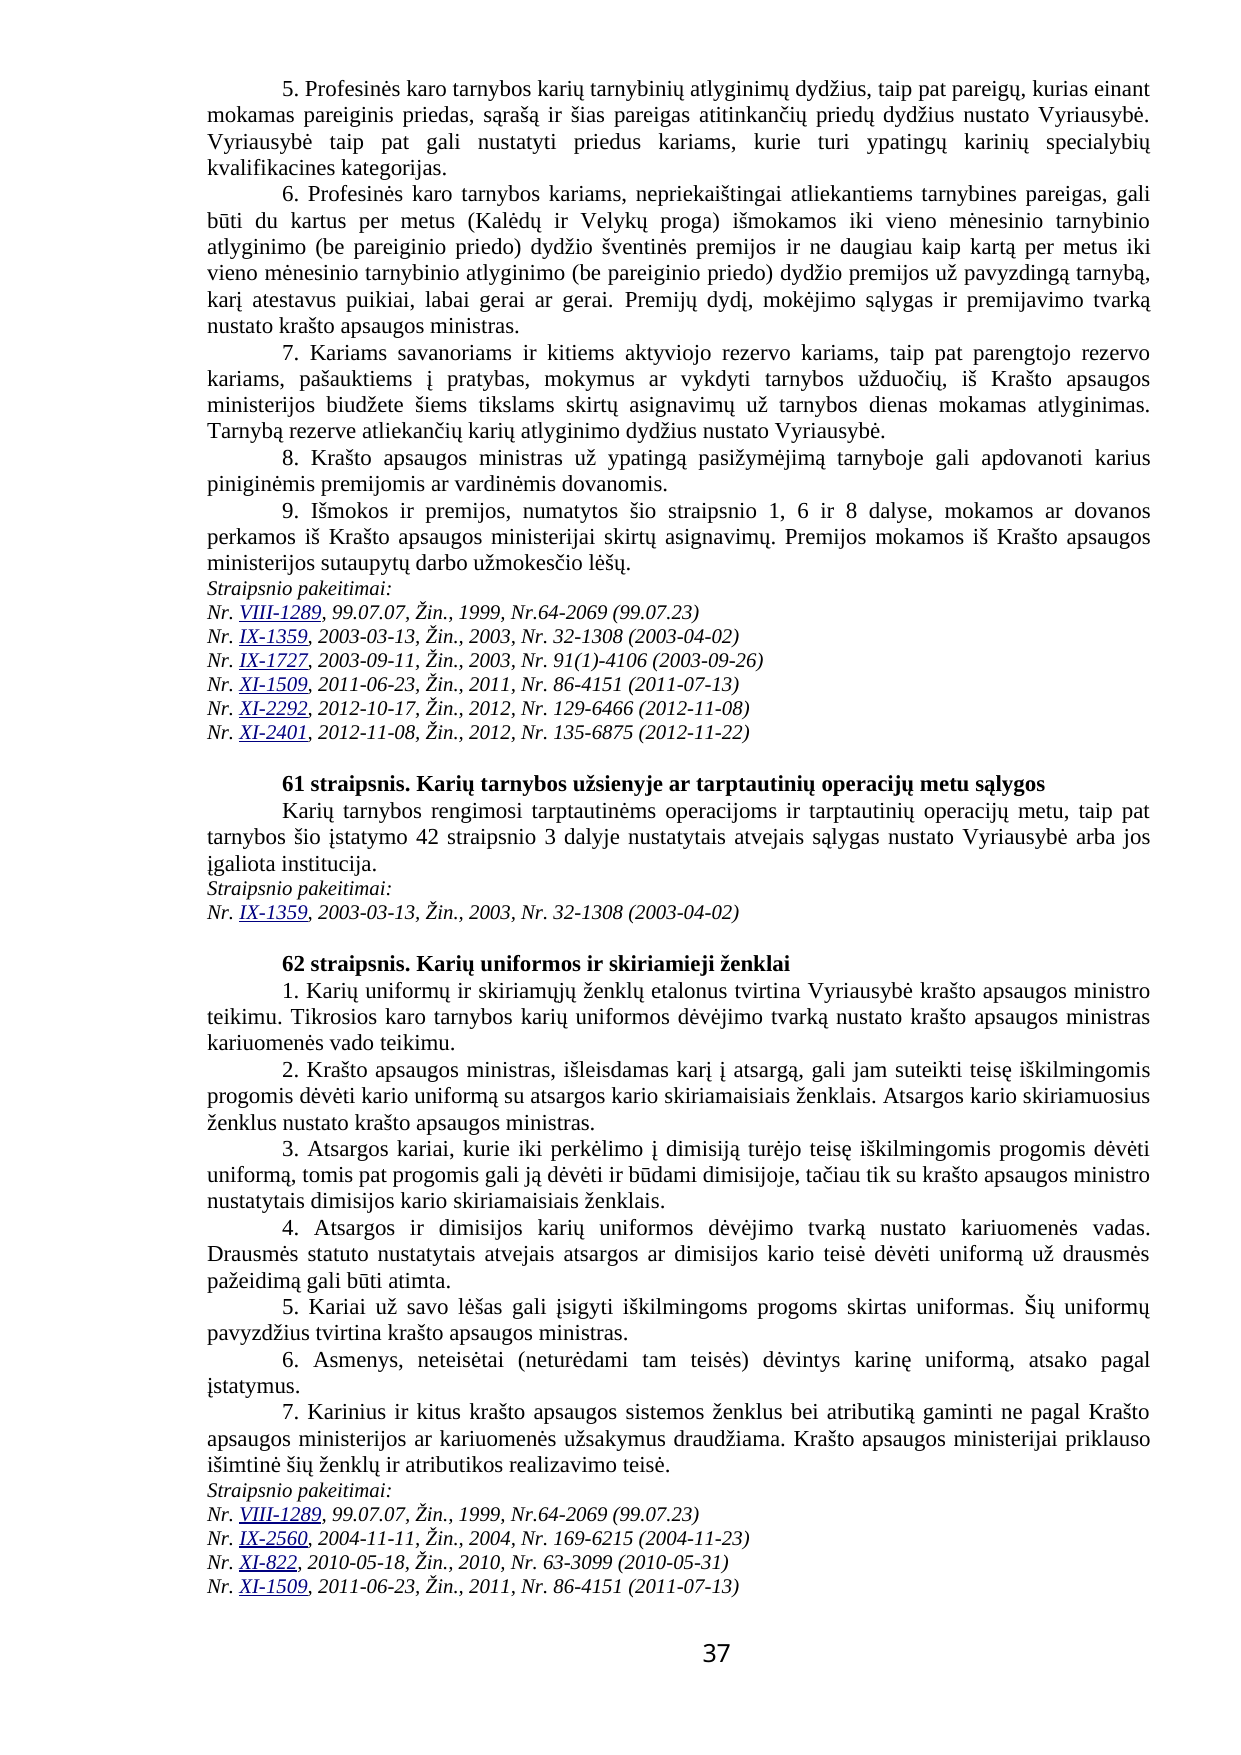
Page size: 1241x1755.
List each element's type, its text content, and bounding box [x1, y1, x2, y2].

text 2. Krašto apsaugos ministras, išleisdamas karį į atsargą, gali jam suteikti teisę iškilmingomis progomis dėvėti kario uniformą su atsargos kario skiriamaisiais ženklais. Atsargos kario skiriamuosius ženklus nustato krašto apsaugos ministras. [207, 1056, 1152, 1135]
text Nr. XI-822, 2010-05-18, Žin., 2010, Nr. 63-3099 (2010-05-31) [207, 1550, 1152, 1574]
text Straipsnio pakeitimai: [207, 1477, 1152, 1502]
text Nr. IX-2560, 2004-11-11, Žin., 2004, Nr. 169-6215 (2004-11-23) [207, 1526, 1152, 1550]
text Straipsnio pakeitimai: [207, 576, 1152, 600]
text 7. Karinius ir kitus krašto apsaugos sistemos ženklus bei atributiką gaminti ne pagal Krašto apsaugos ministerijos ar kariuomenės užsakymus draudžiama. Krašto apsaugos ministerijai priklauso išimtinė šių ženklų ir atributikos realizavimo teisė. [207, 1398, 1152, 1477]
text Nr. IX-1359, 2003-03-13, Žin., 2003, Nr. 32-1308 (2003-04-02) [207, 900, 1152, 924]
text Nr. XI-1509, 2011-06-23, Žin., 2011, Nr. 86-4151 (2011-07-13) [207, 1574, 1152, 1598]
text 7. Kariams savanoriams ir kitiems aktyviojo rezervo kariams, taip pat parengtojo rezervo kariams, pašauktiems į pratybas, mokymus ar vykdyti tarnybos užduočių, iš Krašto apsaugos ministerijos biudžete šiems tikslams skirtų asignavimų už tarnybos dienas mokamas atlyginimas. Tarnybą rezerve atliekančių karių atlyginimo dydžius nustato Vyriausybė. [207, 338, 1152, 444]
text 5. Profesinės karo tarnybos karių tarnybinių atlyginimų dydžius, taip pat pareigų, kurias einant mokamas pareiginis priedas, sąrašą ir šias pareigas atitinkančių priedų dydžius nustato Vyriausybė. Vyriausybė taip pat gali nustatyti priedus kariams, kurie turi ypatingų karinių specialybių kvalifikacines kategorijas. [207, 75, 1152, 180]
text 6. Asmenys, neteisėtai (neturėdami tam teisės) dėvintys karinę uniformą, atsako pagal įstatymus. [207, 1346, 1152, 1398]
text 3. Atsargos kariai, kurie iki perkėlimo į dimisiją turėjo teisę iškilmingomis progomis dėvėti uniformą, tomis pat progomis gali ją dėvėti ir būdami dimisijoje, tačiau tik su krašto apsaugos ministro nustatytais dimisijos kario skiriamaisiais ženklais. [207, 1135, 1152, 1214]
text Nr. VIII-1289, 99.07.07, Žin., 1999, Nr.64-2069 (99.07.23) [207, 1502, 1152, 1526]
text Nr. IX-1727, 2003-09-11, Žin., 2003, Nr. 91(1)-4106 (2003-09-26) [207, 648, 1152, 672]
text 8. Krašto apsaugos ministras už ypatingą pasižymėjimą tarnyboje gali apdovanoti karius piniginėmis premijomis ar vardinėmis dovanomis. [207, 444, 1152, 497]
text Nr. XI-1509, 2011-06-23, Žin., 2011, Nr. 86-4151 (2011-07-13) [207, 672, 1152, 696]
text Nr. XI-2401, 2012-11-08, Žin., 2012, Nr. 135-6875 (2012-11-22) [207, 720, 1152, 744]
text Nr. IX-1359, 2003-03-13, Žin., 2003, Nr. 32-1308 (2003-04-02) [207, 624, 1152, 648]
text 9. Išmokos ir premijos, numatytos šio straipsnio 1, 6 ir 8 dalyse, mokamos ar dovanos perkamos iš Krašto apsaugos ministerijai skirtų asignavimų. Premijos mokamos iš Krašto apsaugos ministerijos sutaupytų darbo užmokesčio lėšų. [207, 497, 1152, 576]
text 5. Kariai už savo lėšas gali įsigyti iškilmingoms progoms skirtas uniformas. Šių uniformų pavyzdžius tvirtina krašto apsaugos ministras. [207, 1293, 1152, 1346]
text 1. Karių uniformų ir skiriamųjų ženklų etalonus tvirtina Vyriausybė krašto apsaugos ministro teikimu. Tikrosios karo tarnybos karių uniformos dėvėjimo tvarką nustato krašto apsaugos ministras kariuomenės vado teikimu. [207, 977, 1152, 1056]
text Nr. XI-2292, 2012-10-17, Žin., 2012, Nr. 129-6466 (2012-11-08) [207, 696, 1152, 720]
text Nr. VIII-1289, 99.07.07, Žin., 1999, Nr.64-2069 (99.07.23) [207, 600, 1152, 624]
text Straipsnio pakeitimai: [207, 876, 1152, 900]
text 4. Atsargos ir dimisijos karių uniformos dėvėjimo tvarką nustato kariuomenės vadas. Drausmės statuto nustatytais atvejais atsargos ar dimisijos kario teisė dėvėti uniformą už drausmės pažeidimą gali būti atimta. [207, 1214, 1152, 1293]
text 62 straipsnis. Karių uniformos ir skiriamieji ženklai [207, 950, 1152, 977]
text 6. Profesinės karo tarnybos kariams, nepriekaištingai atliekantiems tarnybines pareigas, gali būti du kartus per metus (Kalėdų ir Velykų proga) išmokamos iki vieno mėnesinio tarnybinio atlyginimo (be pareiginio priedo) dydžio šventinės premijos ir ne daugiau kaip kartą per metus iki vieno mėnesinio tarnybinio atlyginimo (be pareiginio priedo) dydžio premijos už pavyzdingą tarnybą, karį atestavus puikiai, labai gerai ar gerai. Premijų dydį, mokėjimo sąlygas ir premijavimo tvarką nustato krašto apsaugos ministras. [207, 180, 1152, 338]
text Karių tarnybos rengimosi tarptautinėms operacijoms ir tarptautinių operacijų metu, taip pat tarnybos šio įstatymo 42 straipsnio 3 dalyje nustatytais atvejais sąlygas nustato Vyriausybė arba jos įgaliota institucija. [207, 797, 1152, 876]
text 61 straipsnis. Karių tarnybos užsienyje ar tarptautinių operacijų metu sąlygos [282, 771, 1152, 797]
